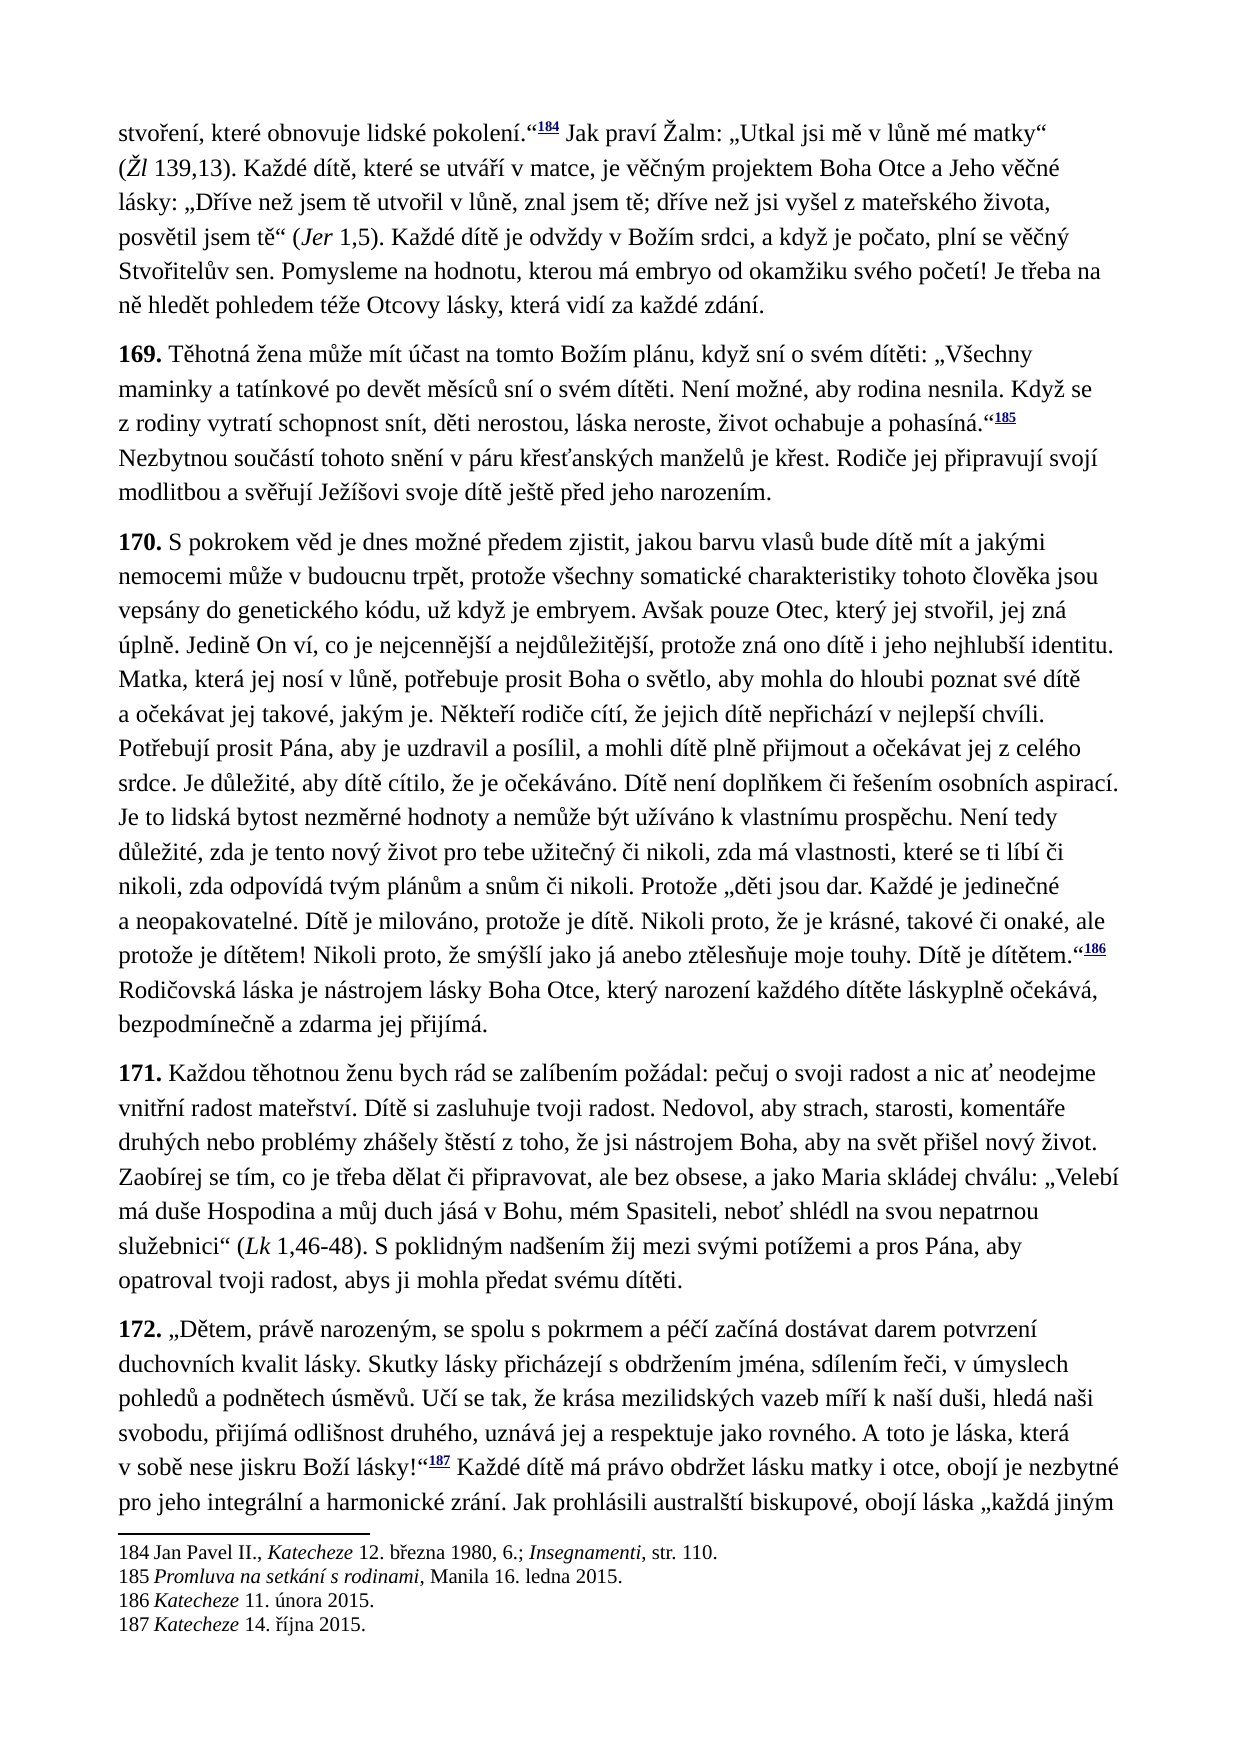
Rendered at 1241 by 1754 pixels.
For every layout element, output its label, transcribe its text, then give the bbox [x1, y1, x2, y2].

text stvoření, které obnovuje lidské pokolení.“ Jak praví Žalm: „Utkal jsi mě v lůně mé matky“ (Žl 139,13). Každé dítě, které se utváří v matce, je věčným projektem Boha Otce a Jeho věčné lásky: „Dříve než jsem tě utvořil v lůně, znal jsem tě; dříve než jsi vyšel z mateřského života, posvětil jsem tě“ (Jer 1,5). Každé dítě je odvždy v Božím srdci, a když je počato, plní se věčný Stvořitelův sen. Pomysleme na hodnotu, kterou má embryo od okamžiku svého početí! Je třeba na ně hledět pohledem téže Otcovy lásky, která vidí za každé zdání. [118, 118, 1122, 319]
text Promluva na setkání s rodinami, Manila 16. ledna 2015. [118, 1564, 1122, 1588]
text Jan Pavel II., Katecheze 12. března 1980, 6.; Insegnamenti, str. 110. [118, 1539, 1122, 1564]
text 171. Každou těhotnou ženu bych rád se zalíbením požádal: pečuj o svoji radost a nic ať neodejme vnitřní radost mateřství. Dítě si zasluhuje tvoji radost. Nedovol, aby strach, starosti, komentáře druhých nebo problémy zhášely štěstí z toho, že jsi nástrojem Boha, aby na svět přišel nový život. Zaobírej se tím, co je třeba dělat či připravovat, ale bez obsese, a jako Maria skládej chválu: „Velebí má duše Hospodina a můj duch jásá v Bohu, mém Spasiteli, neboť shlédl na svou nepatrnou služebnici“ (Lk 1,46-48). S poklidným nadšením žij mezi svými potížemi a pros Pána, aby opatroval tvoji radost, abys ji mohla předat svému dítěti. [118, 1058, 1122, 1294]
text 169. Těhotná žena může mít účast na tomto Božím plánu, když sní o svém dítěti: „Všechny maminky a tatínkové po devět měsíců sní o svém dítěti. Není možné, aby rodina nesnila. Když se z rodiny vytratí schopnost snít, děti nerostou, láska neroste, život ochabuje a pohasíná.“ Nezbytnou součástí tohoto snění v páru křesťanských manželů je křest. Rodiče jej připravují svojí modlitbou a svěřují Ježíšovi svoje dítě ještě před jeho narozením. [118, 339, 1122, 506]
text 170. S pokrokem věd je dnes možné předem zjistit, jakou barvu vlasů bude dítě mít a jakými nemocemi může v budoucnu trpět, protože všechny somatické charakteristiky tohoto člověka jsou vepsány do genetického kódu, už když je embryem. Avšak pouze Otec, který jej stvořil, jej zná úplně. Jedině On ví, co je nejcennější a nejdůležitější, protože zná ono dítě i jeho nejhlubší identitu. Matka, která jej nosí v lůně, potřebuje prosit Boha o světlo, aby mohla do hloubi poznat své dítě a očekávat jej takové, jakým je. Někteří rodiče cítí, že jejich dítě nepřichází v nejlepší chvíli. Potřebují prosit Pána, aby je uzdravil a posílil, a mohli dítě plně přijmout a očekávat jej z celého srdce. Je důležité, aby dítě cítilo, že je očekáváno. Dítě není doplňkem či řešením osobních aspirací. Je to lidská bytost nezměrné hodnoty a nemůže být užíváno k vlastnímu prospěchu. Není tedy důležité, zda je tento nový život pro tebe užitečný či nikoli, zda má vlastnosti, které se ti líbí či nikoli, zda odpovídá tvým plánům a snům či nikoli. Protože „děti jsou dar. Každé je jedinečné a neopakovatelné. Dítě je milováno, protože je dítě. Nikoli proto, že je krásné, takové či onaké, ale protože je dítětem! Nikoli proto, že smýšlí jako já anebo ztělesňuje moje touhy. Dítě je dítětem.“ Rodičovská láska je nástrojem lásky Boha Otce, který narození každého dítěte láskyplně očekává, bezpodmínečně a zdarma jej přijímá. [118, 527, 1122, 1038]
text Katecheze 14. října 2015. [118, 1612, 1122, 1636]
text 172. „Dětem, právě narozeným, se spolu s pokrmem a péčí začíná dostávat darem potvrzení duchovních kvalit lásky. Skutky lásky přicházejí s obdržením jména, sdílením řeči, v úmyslech pohledů a podnětech úsměvů. Učí se tak, že krása mezilidských vazeb míří k naší duši, hledá naši svobodu, přijímá odlišnost druhého, uznává jej a respektuje jako rovného. A toto je láska, která v sobě nese jiskru Boží lásky!“ Každé dítě má právo obdržet lásku matky i otce, obojí je nezbytné pro jeho integrální a harmonické zrání. Jak prohlásili australští biskupové, obojí láska „každá jiným [118, 1314, 1122, 1515]
text Katecheze 11. února 2015. [118, 1588, 1122, 1612]
